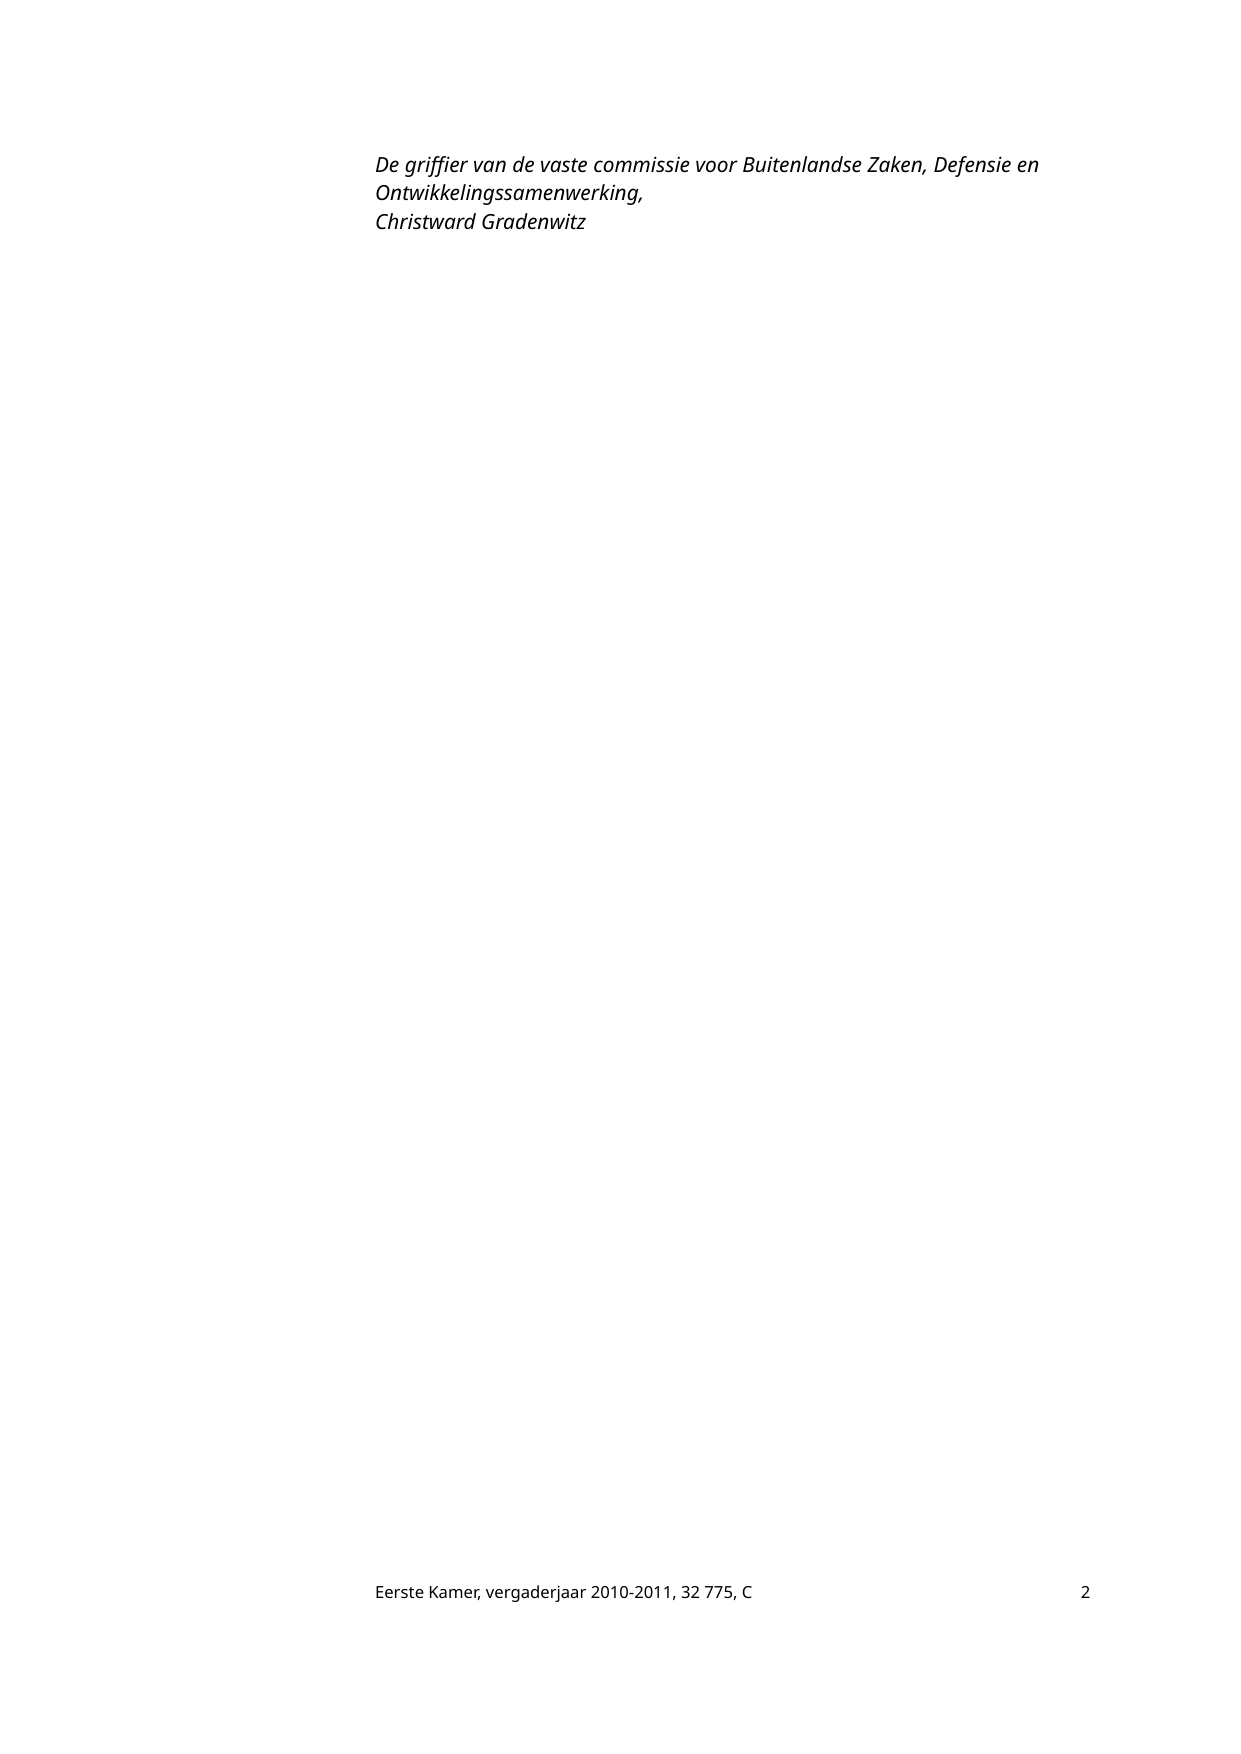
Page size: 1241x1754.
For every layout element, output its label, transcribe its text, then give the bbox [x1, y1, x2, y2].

text Christward Gradenwitz [375, 294, 1090, 322]
text De griffier van de vaste commissie voor Buitenlandse Zaken, Defensie en Ontwikkelingssamenwerking, [375, 237, 1090, 294]
text De commissies brengen bijgaand verslag uit van het gevoerde schriftelijk overleg. [375, 150, 1090, 207]
